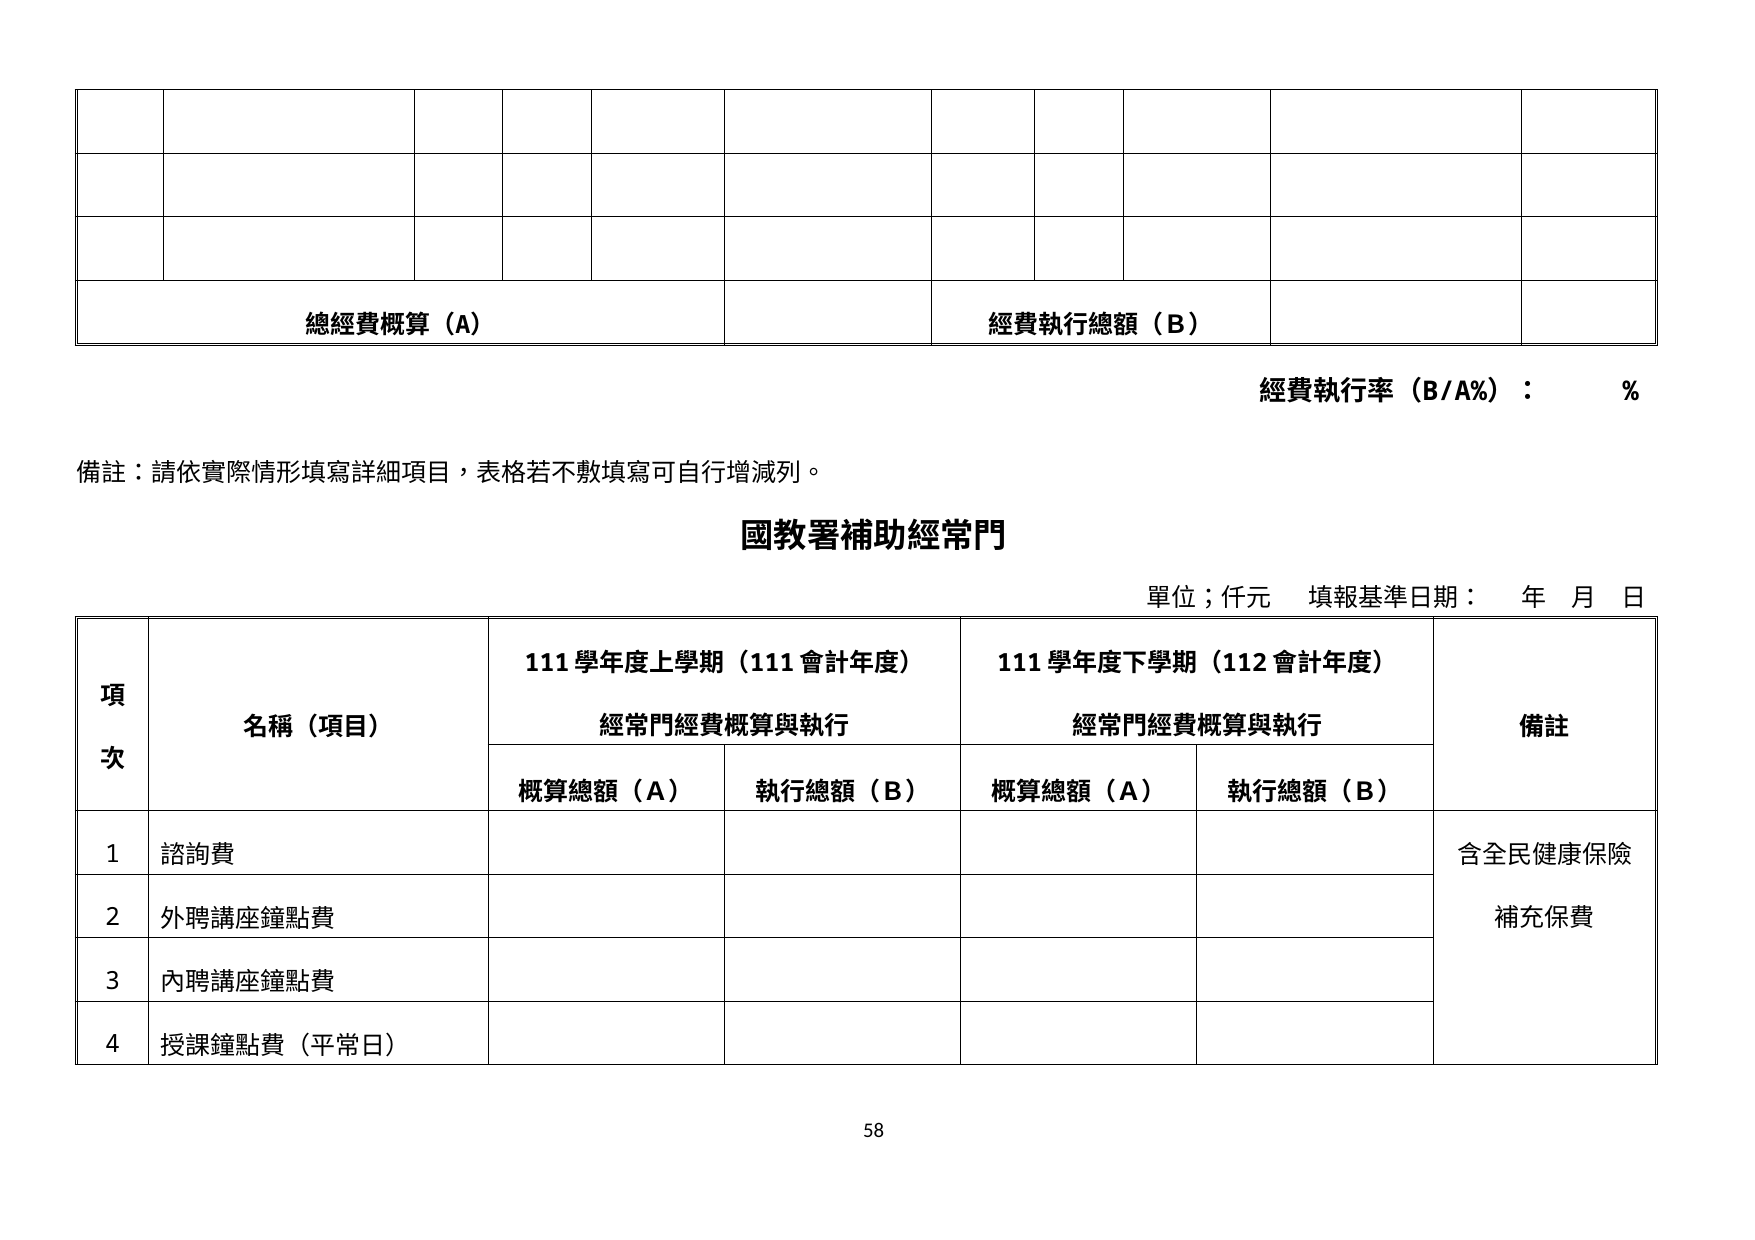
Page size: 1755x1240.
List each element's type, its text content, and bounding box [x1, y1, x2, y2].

table_cell 執行總額（Ｂ） [1197, 745, 1433, 810]
table_cell [78, 154, 163, 216]
table_cell 4 [78, 1002, 148, 1064]
table_cell [1197, 938, 1433, 1001]
table_cell [592, 154, 724, 216]
table_cell [1271, 217, 1521, 280]
table_cell 內聘講座鐘點費 [149, 938, 488, 1001]
table_cell [961, 875, 1196, 937]
table_cell [1271, 154, 1521, 216]
table_cell [1197, 811, 1433, 873]
table_cell 含全民健康保險 補充保費 [1434, 811, 1655, 1064]
table_header 111學年度上學期（111會計年度） 經常門經費概算與執行 [489, 619, 960, 744]
table_cell [725, 938, 960, 1001]
text 國教署補助經常門 [76, 491, 1671, 554]
table_cell [725, 875, 960, 937]
table_cell [961, 1002, 1196, 1064]
table_cell [164, 154, 414, 216]
table_cell 授課鐘點費（平常日） [149, 1002, 488, 1064]
text 經費執行率（B/A%）： % [76, 346, 1671, 409]
table_cell 外聘講座鐘點費 [149, 875, 488, 937]
table_cell [503, 217, 591, 280]
table_cell 概算總額（Ａ） [489, 745, 724, 810]
table_cell [503, 90, 591, 153]
table_header 111學年度下學期（112會計年度） 經常門經費概算與執行 [961, 619, 1433, 744]
table_cell [1035, 154, 1123, 216]
table_cell [592, 217, 724, 280]
table_cell [932, 90, 1034, 153]
table_cell [1271, 281, 1521, 343]
table_cell [932, 217, 1034, 280]
table_cell [961, 938, 1196, 1001]
table_cell [78, 90, 163, 153]
table_cell 概算總額（Ａ） [961, 745, 1196, 810]
table_cell [592, 90, 724, 153]
table_header 備註 [1434, 619, 1655, 810]
table_cell [1035, 217, 1123, 280]
text 單位；仟元 填報基準日期： 年 月 日 [76, 554, 1671, 616]
table_cell [1522, 154, 1655, 216]
table_cell 總經費概算（A） [78, 281, 724, 343]
table_cell 2 [78, 875, 148, 937]
table_cell [1522, 217, 1655, 280]
table_cell [725, 217, 931, 280]
table_cell 1 [78, 811, 148, 873]
table_cell [1124, 90, 1270, 153]
table_cell [415, 90, 502, 153]
table_cell 執行總額（Ｂ） [725, 745, 960, 810]
table_cell [489, 938, 724, 1001]
table_cell [1271, 90, 1521, 153]
table_cell [725, 154, 931, 216]
table_header 名稱（項目） [149, 619, 488, 810]
table_cell [1197, 875, 1433, 937]
table_cell [489, 875, 724, 937]
table_cell [1197, 1002, 1433, 1064]
table_cell [1522, 281, 1655, 343]
table_cell [415, 154, 502, 216]
table_cell [725, 1002, 960, 1064]
table_cell 諮詢費 [149, 811, 488, 873]
table_cell [489, 811, 724, 873]
text 備註：請依實際情形填寫詳細項目，表格若不敷填寫可自行增減列。 [76, 429, 1671, 491]
table_cell [489, 1002, 724, 1064]
table_cell [164, 217, 414, 280]
table_cell [164, 90, 414, 153]
table_cell 3 [78, 938, 148, 1001]
table_cell [725, 811, 960, 873]
table_cell [932, 154, 1034, 216]
table_cell [1124, 154, 1270, 216]
table_cell 經費執行總額（Ｂ） [932, 281, 1270, 343]
table_cell [1124, 217, 1270, 280]
table_cell [415, 217, 502, 280]
table_cell [1522, 90, 1655, 153]
table_cell [78, 217, 163, 280]
table_cell [503, 154, 591, 216]
table_cell [725, 90, 931, 153]
table_header 項次 [78, 619, 148, 810]
table_cell [961, 811, 1196, 873]
table_cell [1035, 90, 1123, 153]
table_cell [725, 281, 931, 343]
